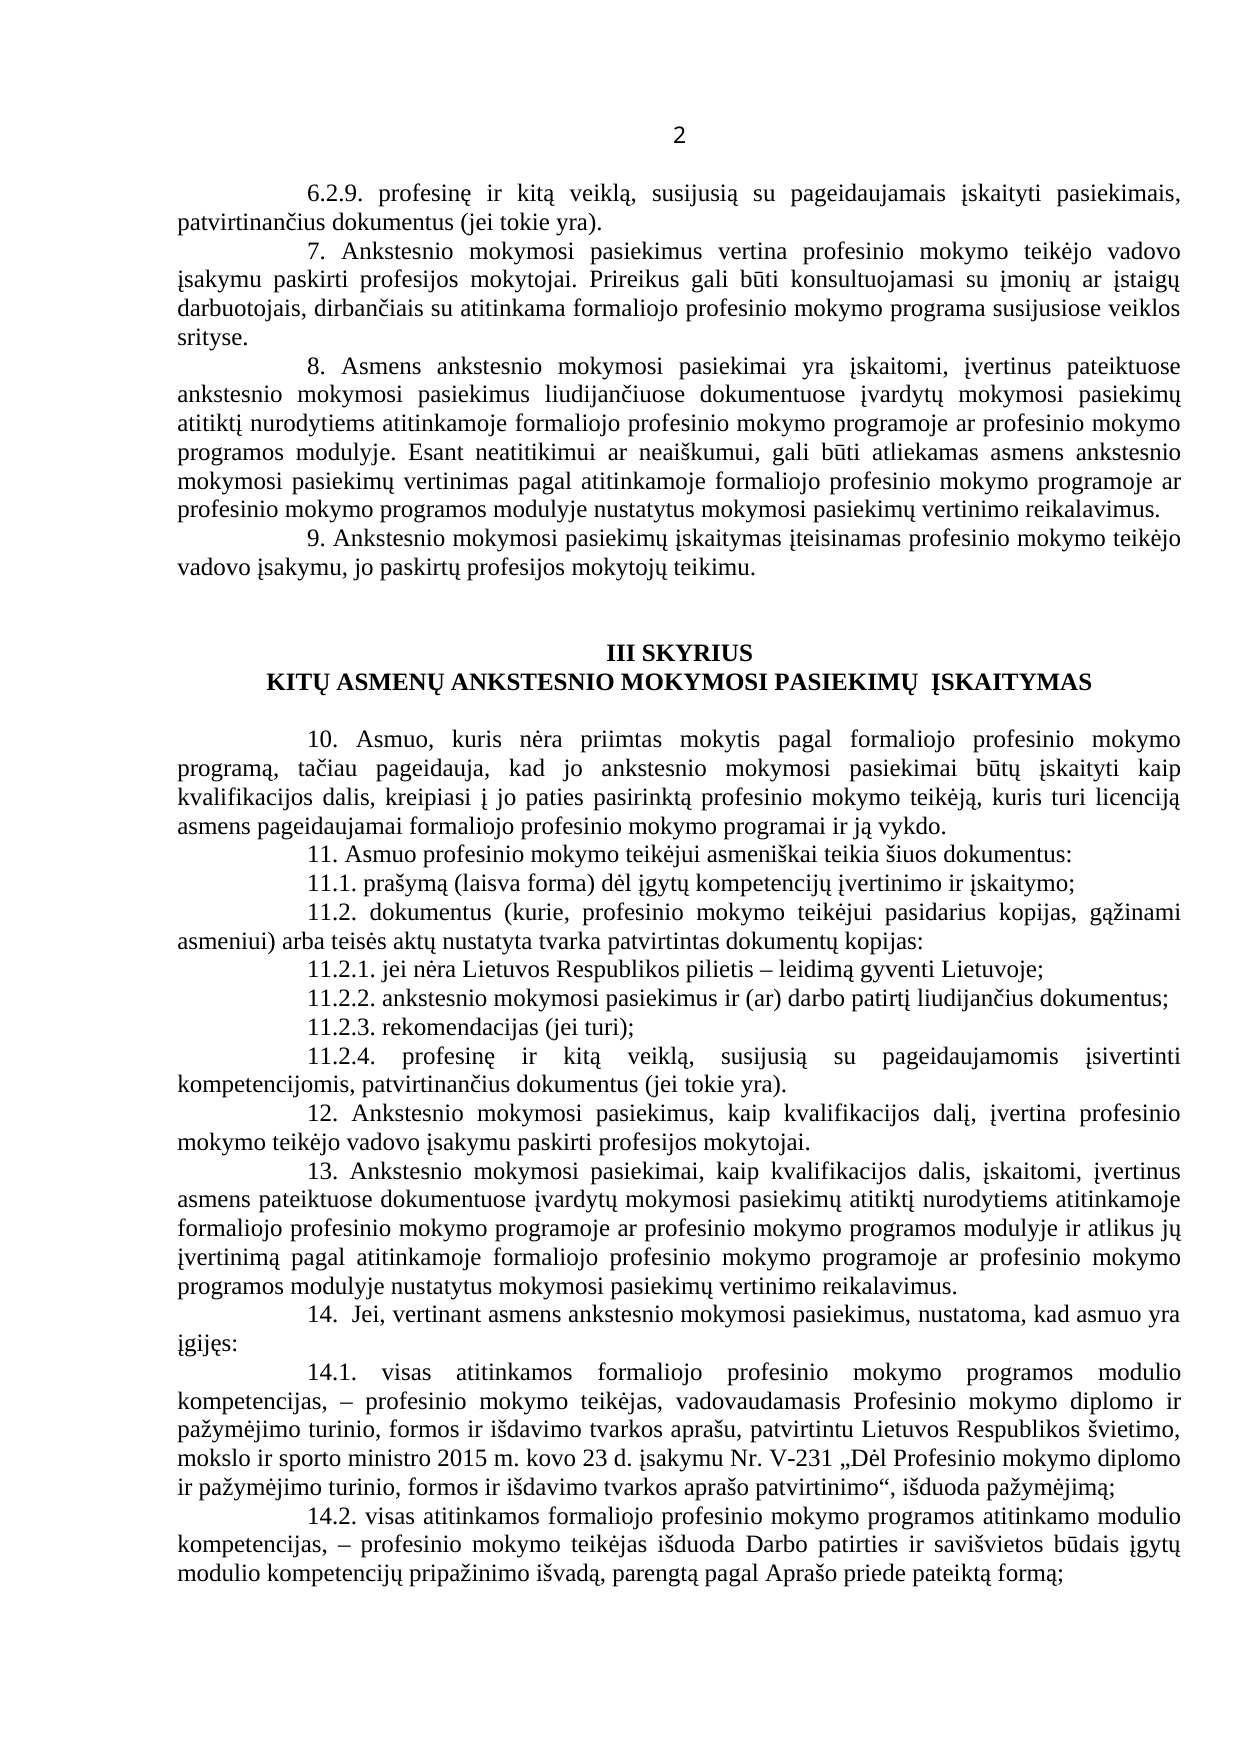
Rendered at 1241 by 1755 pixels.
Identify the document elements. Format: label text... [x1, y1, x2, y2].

text 11. Asmuo profesinio mokymo teikėjui asmeniškai teikia šiuos dokumentus: [177, 839, 1182, 868]
text 11.2.2. ankstesnio mokymosi pasiekimus ir (ar) darbo patirtį liudijančius dokumentus; [177, 983, 1182, 1012]
text KITŲ ASMENŲ ANKSTESNIO MOKYMOSI PASIEKIMŲ ĮSKAITYMAS [177, 667, 1182, 696]
text 8. Asmens ankstesnio mokymosi pasiekimai yra įskaitomi, įvertinus pateiktuose ankstesnio mokymosi pasiekimus liudijančiuose dokumentuose įvardytų mokymosi pasiekimų atitiktį nurodytiems atitinkamoje formaliojo profesinio mokymo programoje ar profesinio mokymo programos modulyje. Esant neatitikimui ar neaiškumui, gali būti atliekamas asmens ankstesnio mokymosi pasiekimų vertinimas pagal atitinkamoje formaliojo profesinio mokymo programoje ar profesinio mokymo programos modulyje nustatytus mokymosi pasiekimų vertinimo reikalavimus. [177, 351, 1182, 523]
text 10. Asmuo, kuris nėra priimtas mokytis pagal formaliojo profesinio mokymo programą, tačiau pageidauja, kad jo ankstesnio mokymosi pasiekimai būtų įskaityti kaip kvalifikacijos dalis, kreipiasi į jo paties pasirinktą profesinio mokymo teikėją, kuris turi licenciją asmens pageidaujamai formaliojo profesinio mokymo programai ir ją vykdo. [177, 724, 1182, 839]
text 11.2. dokumentus (kurie, profesinio mokymo teikėjui pasidarius kopijas, gąžinami asmeniui) arba teisės aktų nustatyta tvarka patvirtintas dokumentų kopijas: [177, 897, 1182, 954]
text 11.2.3. rekomendacijas (jei turi); [177, 1012, 1182, 1041]
text 11.2.1. jei nėra Lietuvos Respublikos pilietis ‒ leidimą gyventi Lietuvoje; [177, 954, 1182, 983]
text 11.2.4. profesinę ir kitą veiklą, susijusią su pageidaujamomis įsivertinti kompetencijomis, patvirtinančius dokumentus (jei tokie yra). [177, 1041, 1182, 1098]
text 6.2.9. profesinę ir kitą veiklą, susijusią su pageidaujamais įskaityti pasiekimais, patvirtinančius dokumentus (jei tokie yra). [177, 178, 1182, 236]
text 14.1. visas atitinkamos formaliojo profesinio mokymo programos modulio kompetencijas, – profesinio mokymo teikėjas, vadovaudamasis Profesinio mokymo diplomo ir pažymėjimo turinio, formos ir išdavimo tvarkos aprašu, patvirtintu Lietuvos Respublikos švietimo, mokslo ir sporto ministro 2015 m. kovo 23 d. įsakymu Nr. V-231 „Dėl Profesinio mokymo diplomo ir pažymėjimo turinio, formos ir išdavimo tvarkos aprašo patvirtinimo“, išduoda pažymėjimą; [177, 1357, 1182, 1501]
text 12. Ankstesnio mokymosi pasiekimus, kaip kvalifikacijos dalį, įvertina profesinio mokymo teikėjo vadovo įsakymu paskirti profesijos mokytojai. [177, 1098, 1182, 1156]
text 11.1. prašymą (laisva forma) dėl įgytų kompetencijų įvertinimo ir įskaitymo; [177, 868, 1182, 897]
text 9. Ankstesnio mokymosi pasiekimų įskaitymas įteisinamas profesinio mokymo teikėjo vadovo įsakymu, jo paskirtų profesijos mokytojų teikimu. [177, 523, 1182, 581]
text 14. Jei, vertinant asmens ankstesnio mokymosi pasiekimus, nustatoma, kad asmuo yra įgijęs: [177, 1299, 1182, 1357]
text 13. Ankstesnio mokymosi pasiekimai, kaip kvalifikacijos dalis, įskaitomi, įvertinus asmens pateiktuose dokumentuose įvardytų mokymosi pasiekimų atitiktį nurodytiems atitinkamoje formaliojo profesinio mokymo programoje ar profesinio mokymo programos modulyje ir atlikus jų įvertinimą pagal atitinkamoje formaliojo profesinio mokymo programoje ar profesinio mokymo programos modulyje nustatytus mokymosi pasiekimų vertinimo reikalavimus. [177, 1156, 1182, 1299]
text 14.2. visas atitinkamos formaliojo profesinio mokymo programos atitinkamo modulio kompetencijas, – profesinio mokymo teikėjas išduoda Darbo patirties ir savišvietos būdais įgytų modulio kompetencijų pripažinimo išvadą, parengtą pagal Aprašo priede pateiktą formą; [177, 1501, 1182, 1587]
text III SKYRIUS [177, 638, 1182, 667]
text 7. Ankstesnio mokymosi pasiekimus vertina profesinio mokymo teikėjo vadovo įsakymu paskirti profesijos mokytojai. Prireikus gali būti konsultuojamasi su įmonių ar įstaigų darbuotojais, dirbančiais su atitinkama formaliojo profesinio mokymo programa susijusiose veiklos srityse. [177, 236, 1182, 351]
